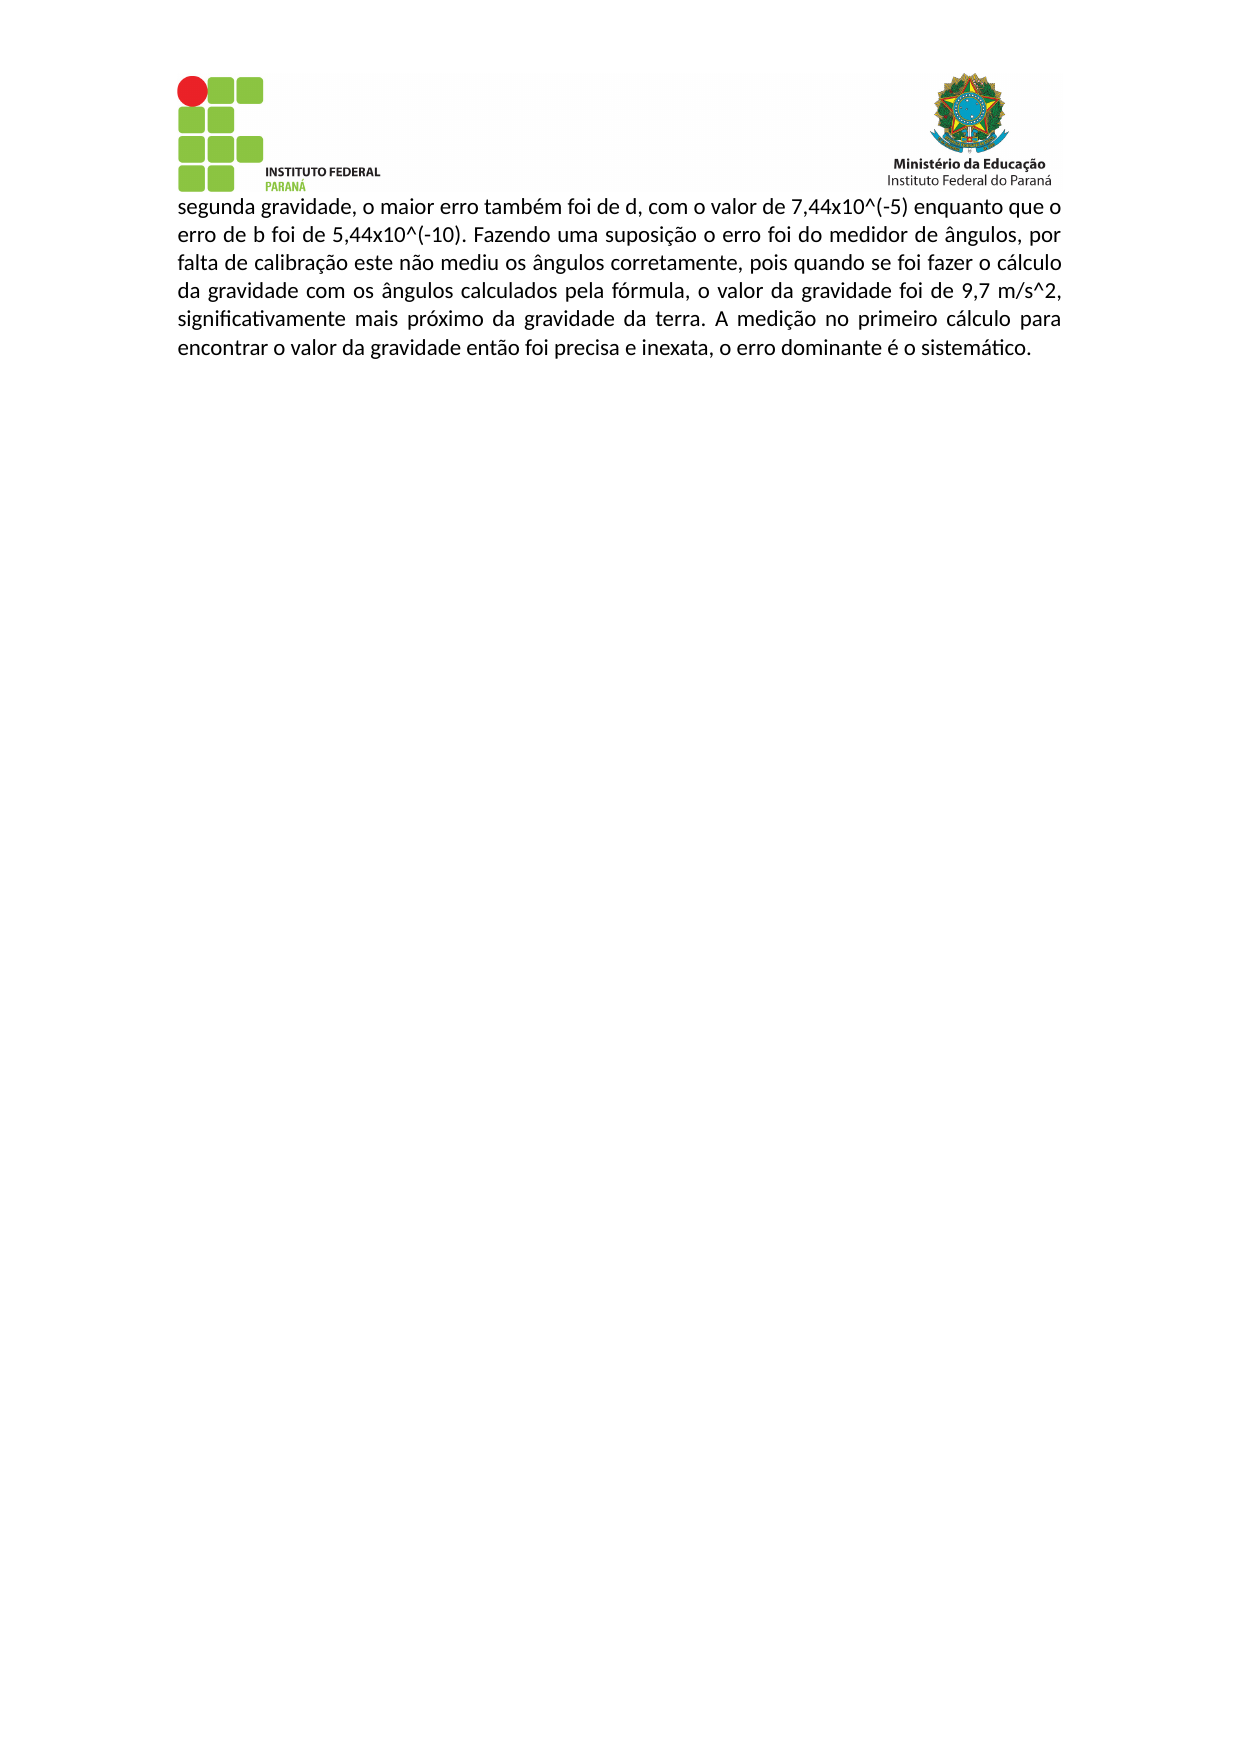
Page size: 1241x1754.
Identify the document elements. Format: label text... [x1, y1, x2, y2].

text segunda gravidade, o maior erro também foi de d, com o valor de 7,44x10^(-5) enquanto que o erro de b foi de 5,44x10^(-10). Fazendo uma suposição o erro foi do medidor de ângulos, por falta de calibração este não mediu os ângulos corretamente, pois quando se foi fazer o cálculo da gravidade com os ângulos calculados pela fórmula, o valor da gravidade foi de 9,7 m/s^2, significativamente mais próximo da gravidade da terra. A medição no primeiro cálculo para encontrar o valor da gravidade então foi precisa e inexata, o erro dominante é o sistemático. [177, 192, 1063, 361]
picture [177, 73, 1063, 192]
